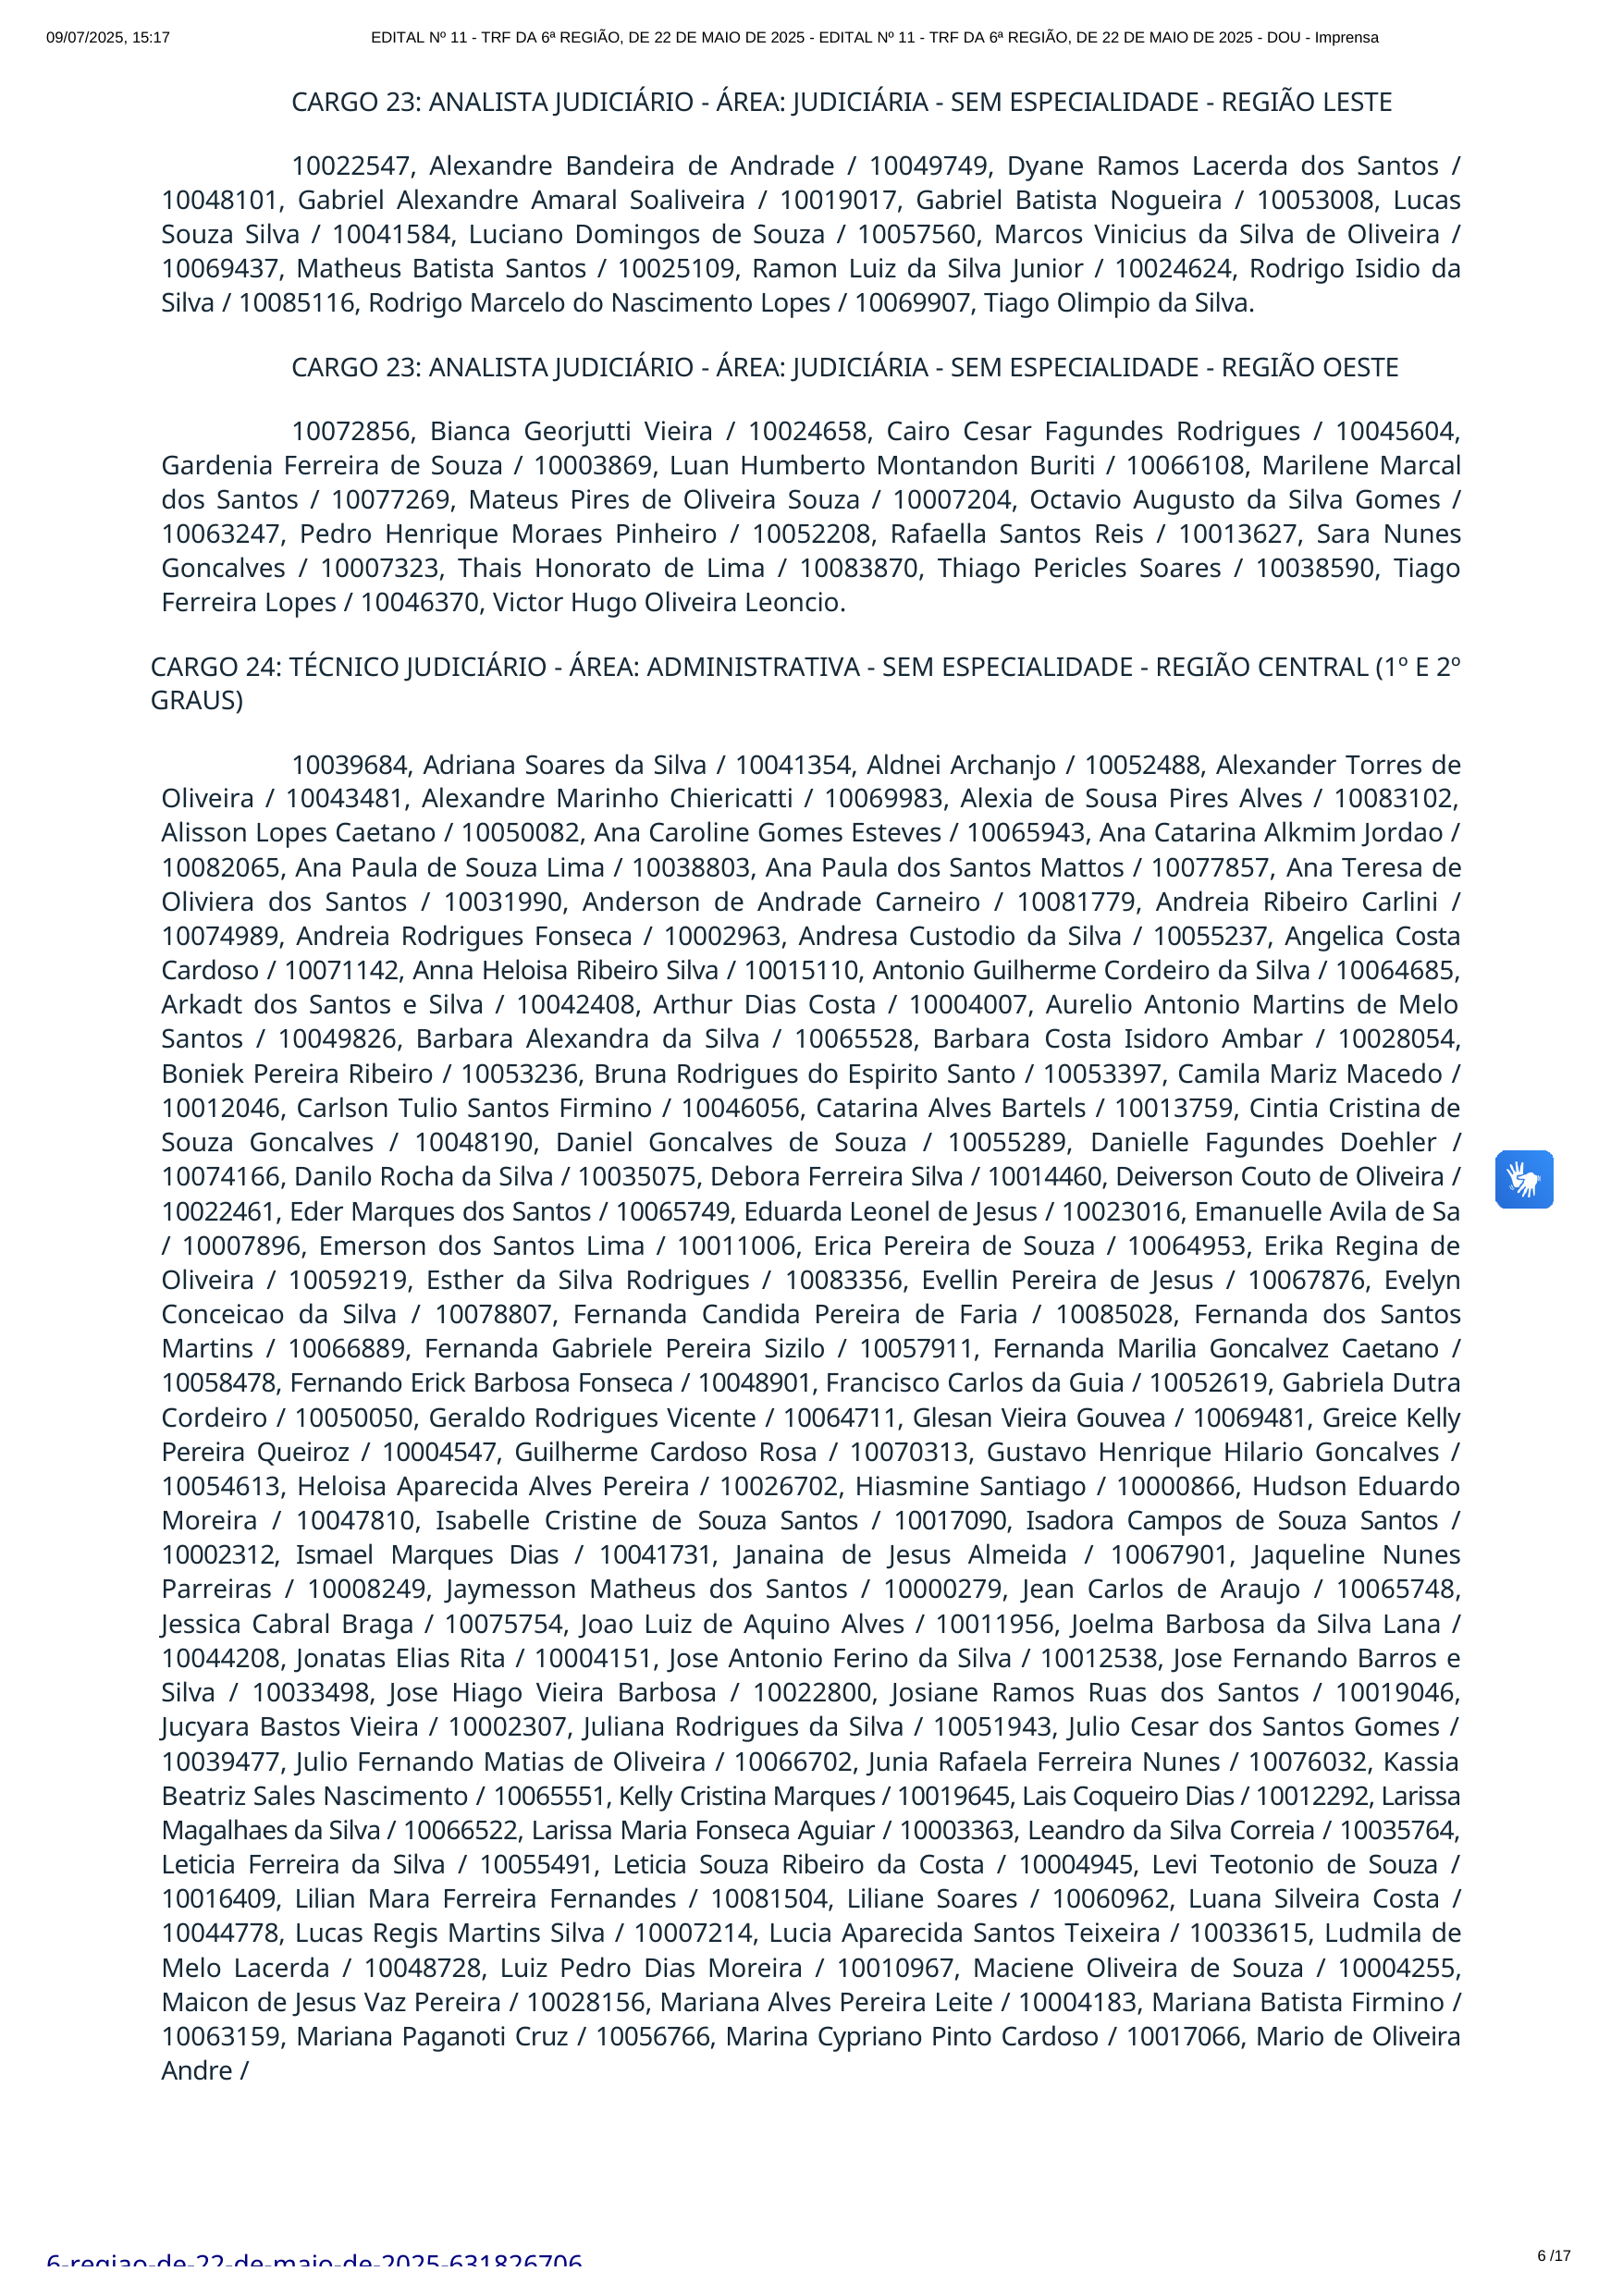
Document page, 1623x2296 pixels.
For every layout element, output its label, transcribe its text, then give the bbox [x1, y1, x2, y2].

subtitle CARGO 23: ANALISTA JUDICIÁRIO - ÁREA: JUDICIÁRIA - SEM ESPECIALIDADE - REGIÃO OESTE [291, 349, 1554, 384]
text 10022547, Alexandre Bandeira de Andrade / 10049749, Dyane Ramos Lacerda dos Santos / 10048101, Gabriel Alexandre Amaral Soaliveira / 10019017, Gabriel Batista Nogueira / 10053008, Lucas Souza Silva / 10041584, Luciano Domingos de Souza / 10057560, Marcos Vinicius da Silva de Oliveira / 10069437, Matheus Batista Santos / 10025109, Ramon Luiz da Silva Junior / 10024624, Rodrigo Isidio da Silva / 10085116, Rodrigo Marcelo do Nascimento Lopes / 10069907, Tiago Olimpio da Silva. [161, 148, 1462, 320]
text 10039684, Adriana Soares da Silva / 10041354, Aldnei Archanjo / 10052488, Alexander Torres de Oliveira / 10043481, Alexandre Marinho Chiericatti / 10069983, Alexia de Sousa Pires Alves / 10083102, Alisson Lopes Caetano / 10050082, Ana Caroline Gomes Esteves / 10065943, Ana Catarina Alkmim Jordao / 10082065, Ana Paula de Souza Lima / 10038803, Ana Paula dos Santos Mattos / 10077857, Ana Teresa de Oliviera dos Santos / 10031990, Anderson de Andrade Carneiro / 10081779, Andreia Ribeiro Carlini / 10074989, Andreia Rodrigues Fonseca / 10002963, Andresa Custodio da Silva / 10055237, Angelica Costa Cardoso / 10071142, Anna Heloisa Ribeiro Silva / 10015110, Antonio Guilherme Cordeiro da Silva / 10064685, Arkadt dos Santos e Silva / 10042408, Arthur Dias Costa / 10004007, Aurelio Antonio Martins de Melo Santos / 10049826, Barbara Alexandra da Silva / 10065528, Barbara Costa Isidoro Ambar / 10028054, Boniek Pereira Ribeiro / 10053236, Bruna Rodrigues do Espirito Santo / 10053397, Camila Mariz Macedo / 10012046, Carlson Tulio Santos Firmino / 10046056, Catarina Alves Bartels / 10013759, Cintia Cristina de Souza Goncalves / 10048190, Daniel Goncalves de Souza / 10055289, Danielle Fagundes Doehler / 10074166, Danilo Rocha da Silva / 10035075, Debora Ferreira Silva / 10014460, Deiverson Couto de Oliveira / 10022461, Eder Marques dos Santos / 10065749, Eduarda Leonel de Jesus / 10023016, Emanuelle Avila de Sa / 10007896, Emerson dos Santos Lima / 10011006, Erica Pereira de Souza / 10064953, Erika Regina de Oliveira / 10059219, Esther da Silva Rodrigues / 10083356, Evellin Pereira de Jesus / 10067876, Evelyn Conceicao da Silva / 10078807, Fernanda Candida Pereira de Faria / 10085028, Fernanda dos Santos Martins / 10066889, Fernanda Gabriele Pereira Sizilo / 10057911, Fernanda Marilia Goncalvez Caetano / 10058478, Fernando Erick Barbosa Fonseca / 10048901, Francisco Carlos da Guia / 10052619, Gabriela Dutra Cordeiro / 10050050, Geraldo Rodrigues Vicente / 10064711, Glesan Vieira Gouvea / 10069481, Greice Kelly Pereira Queiroz / 10004547, Guilherme Cardoso Rosa / 10070313, Gustavo Henrique Hilario Goncalves / 10054613, Heloisa Aparecida Alves Pereira / 10026702, Hiasmine Santiago / 10000866, Hudson Eduardo Moreira / 10047810, Isabelle Cristine de Souza Santos / 10017090, Isadora Campos de Souza Santos / 10002312, Ismael Marques Dias / 10041731, Janaina de Jesus Almeida / 10067901, Jaqueline Nunes Parreiras / 10008249, Jaymesson Matheus dos Santos / 10000279, Jean Carlos de Araujo / 10065748, Jessica Cabral Braga / 10075754, Joao Luiz de Aquino Alves / 10011956, Joelma Barbosa da Silva Lana / 10044208, Jonatas Elias Rita / 10004151, Jose Antonio Ferino da Silva / 10012538, Jose Fernando Barros e Silva / 10033498, Jose Hiago Vieira Barbosa / 10022800, Josiane Ramos Ruas dos Santos / 10019046, Jucyara Bastos Vieira / 10002307, Juliana Rodrigues da Silva / 10051943, Julio Cesar dos Santos Gomes / 10039477, Julio Fernando Matias de Oliveira / 10066702, Junia Rafaela Ferreira Nunes / 10076032, Kassia Beatriz Sales Nascimento / 10065551, Kelly Cristina Marques / 10019645, Lais Coqueiro Dias / 10012292, Larissa Magalhaes da Silva / 10066522, Larissa Maria Fonseca Aguiar / 10003363, Leandro da Silva Correia / 10035764, Leticia Ferreira da Silva / 10055491, Leticia Souza Ribeiro da Costa / 10004945, Levi Teotonio de Souza / 10016409, Lilian Mara Ferreira Fernandes / 10081504, Liliane Soares / 10060962, Luana Silveira Costa / 10044778, Lucas Regis Martins Silva / 10007214, Lucia Aparecida Santos Teixeira / 10033615, Ludmila de Melo Lacerda / 10048728, Luiz Pedro Dias Moreira / 10010967, Maciene Oliveira de Souza / 10004255, Maicon de Jesus Vaz Pereira / 10028156, Mariana Alves Pereira Leite / 10004183, Mariana Batista Firmino / 10063159, Mariana Paganoti Cruz / 10056766, Marina Cypriano Pinto Cardoso / 10017066, Mario de Oliveira Andre / [161, 747, 1462, 2088]
text 10072856, Bianca Georjutti Vieira / 10024658, Cairo Cesar Fagundes Rodrigues / 10045604, Gardenia Ferreira de Souza / 10003869, Luan Humberto Montandon Buriti / 10066108, Marilene Marcal dos Santos / 10077269, Mateus Pires de Oliveira Souza / 10007204, Octavio Augusto da Silva Gomes / 10063247, Pedro Henrique Moraes Pinheiro / 10052208, Rafaella Santos Reis / 10013627, Sara Nunes Goncalves / 10007323, Thais Honorato de Lima / 10083870, Thiago Pericles Soares / 10038590, Tiago Ferreira Lopes / 10046370, Victor Hugo Oliveira Leoncio. [161, 413, 1462, 620]
text CARGO 24: TÉCNICO JUDICIÁRIO - ÁREA: ADMINISTRATIVA - SEM ESPECIALIDADE - REGIÃO CENTRAL (1º E 2º GRAUS) [150, 648, 1462, 718]
subtitle CARGO 23: ANALISTA JUDICIÁRIO - ÁREA: JUDICIÁRIA - SEM ESPECIALIDADE - REGIÃO LESTE [291, 83, 1554, 118]
